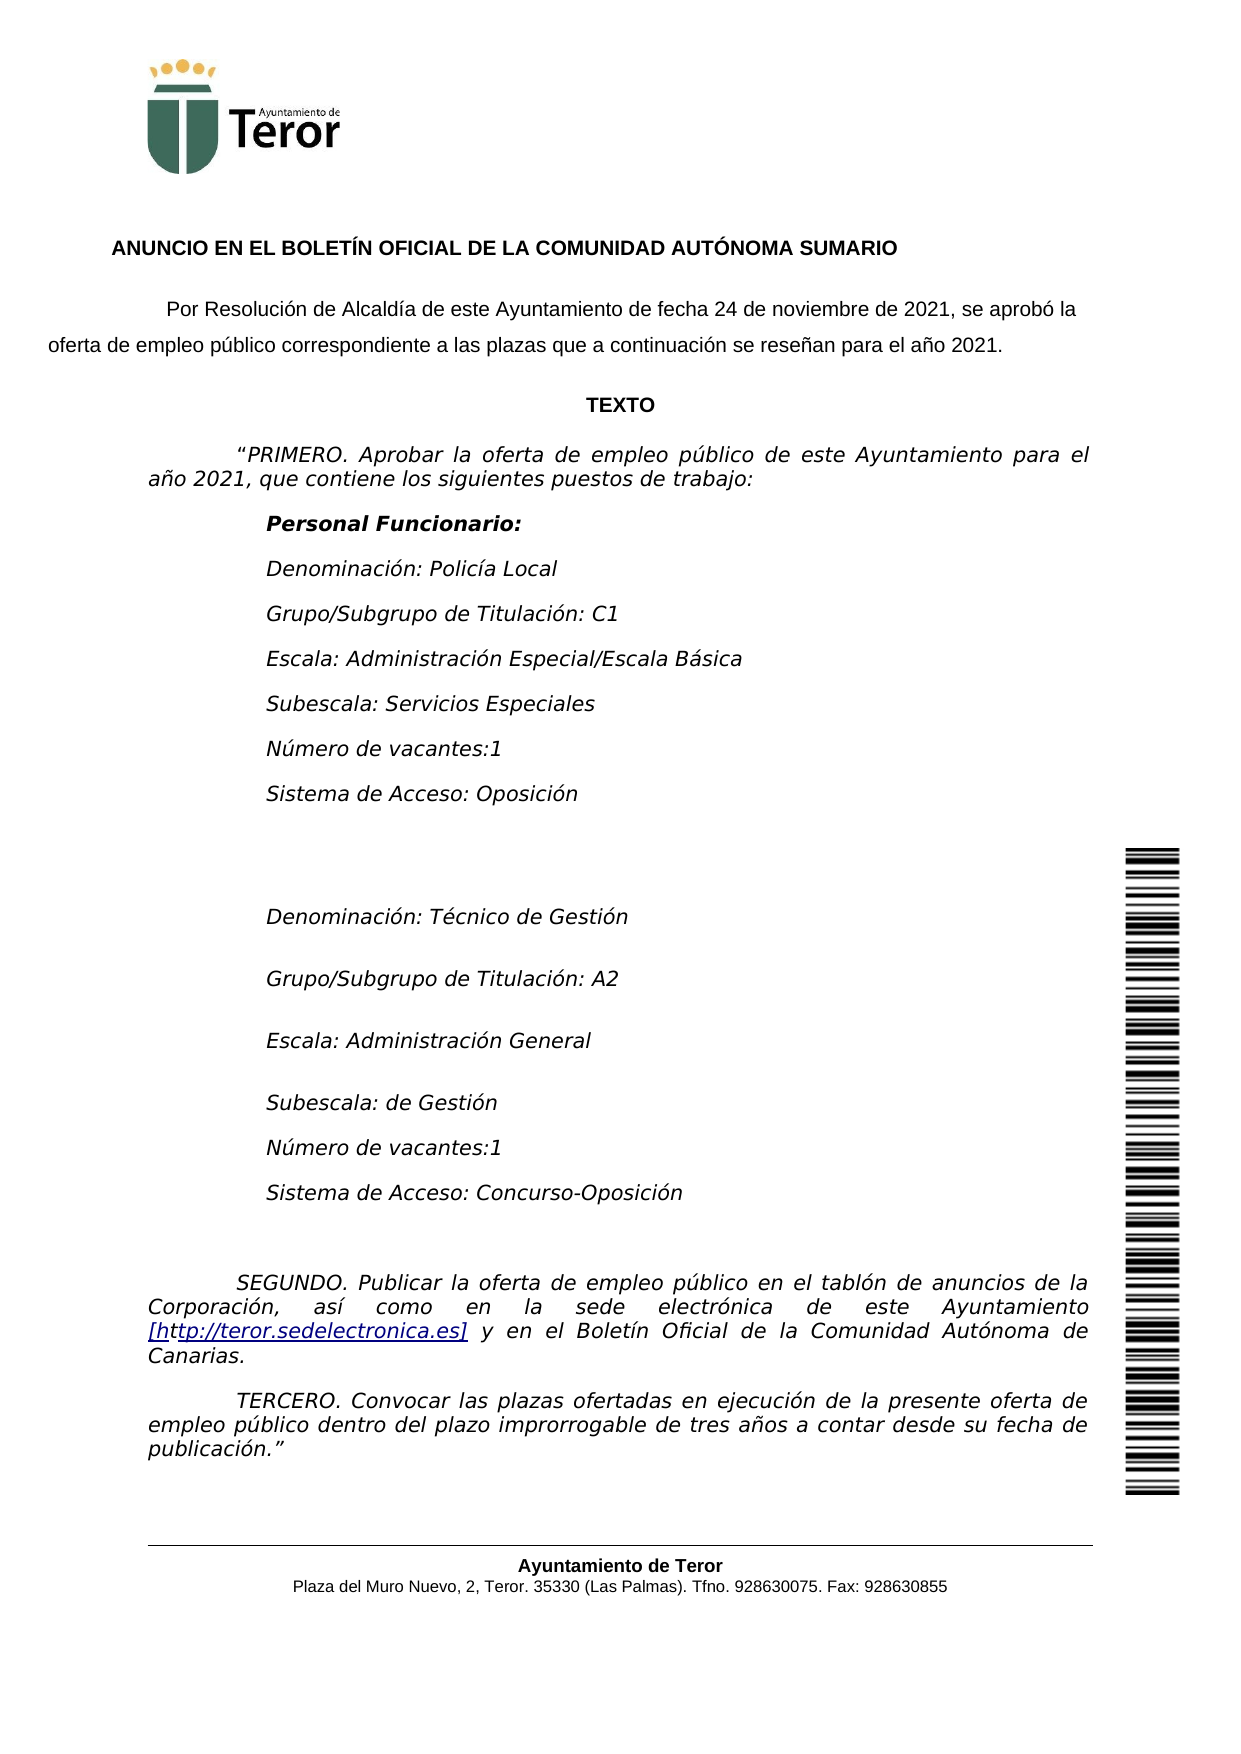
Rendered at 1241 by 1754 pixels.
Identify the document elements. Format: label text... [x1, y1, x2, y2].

text Grupo/Subgrupo de Titulación: C1 [266, 602, 845, 627]
text Ayuntamiento de Teror [279, 1555, 962, 1576]
text Sistema de Acceso: Concurso-Oposición [266, 1181, 845, 1205]
text Grupo/Subgrupo de Titulación: A2 [266, 967, 845, 991]
text “PRIMERO. Aprobar la oferta de empleo público de este Ayuntamiento para el año 2021, que contiene los siguientes puestos de trabajo: [148, 443, 1092, 492]
text Denominación: Técnico de Gestión [266, 905, 845, 930]
text Escala: Administración General [266, 1029, 845, 1053]
text TERCERO. Convocar las plazas ofertadas en ejecución de la presente oferta de empleo público dentro del plazo improrrogable de tres años a contar desde su fecha de publicación.” [148, 1389, 1091, 1462]
text Denominación: Policía Local [266, 557, 845, 582]
text Número de vacantes:1 [266, 737, 845, 761]
subtitle ANUNCIO EN EL BOLETÍN OFICIAL DE LA COMUNIDAD AUTÓNOMA SUMARIO [48, 236, 961, 260]
text SEGUNDO. Publicar la oferta de empleo público en el tablón de anuncios de la Corporación, así como en la sede electrónica de este Ayuntamiento [http://teror.sedelectronica.es] y en el Boletín Oficial de la Comunidad Autónoma de Canarias. [148, 1271, 1092, 1368]
text Plaza del Muro Nuevo, 2, Teror. 35330 (Las Palmas). Tfno. 928630075. Fax: 928630855 [279, 1576, 962, 1596]
text Escala: Administración Especial/Escala Básica Subescala: Servicios Especiales [266, 647, 845, 716]
subtitle Por Resolución de Alcaldía de este Ayuntamiento de fecha 24 de noviembre de 2021, se aprobó la oferta de empleo público correspondiente a las plazas que a continuación se reseñan para el año 2021. [48, 296, 1091, 356]
text Sistema de Acceso: Oposición [266, 782, 845, 806]
text Personal Funcionario: [266, 512, 845, 537]
text Subescala: de Gestión [266, 1091, 845, 1115]
text TEXTO [279, 393, 962, 417]
text Número de vacantes:1 [266, 1136, 845, 1160]
